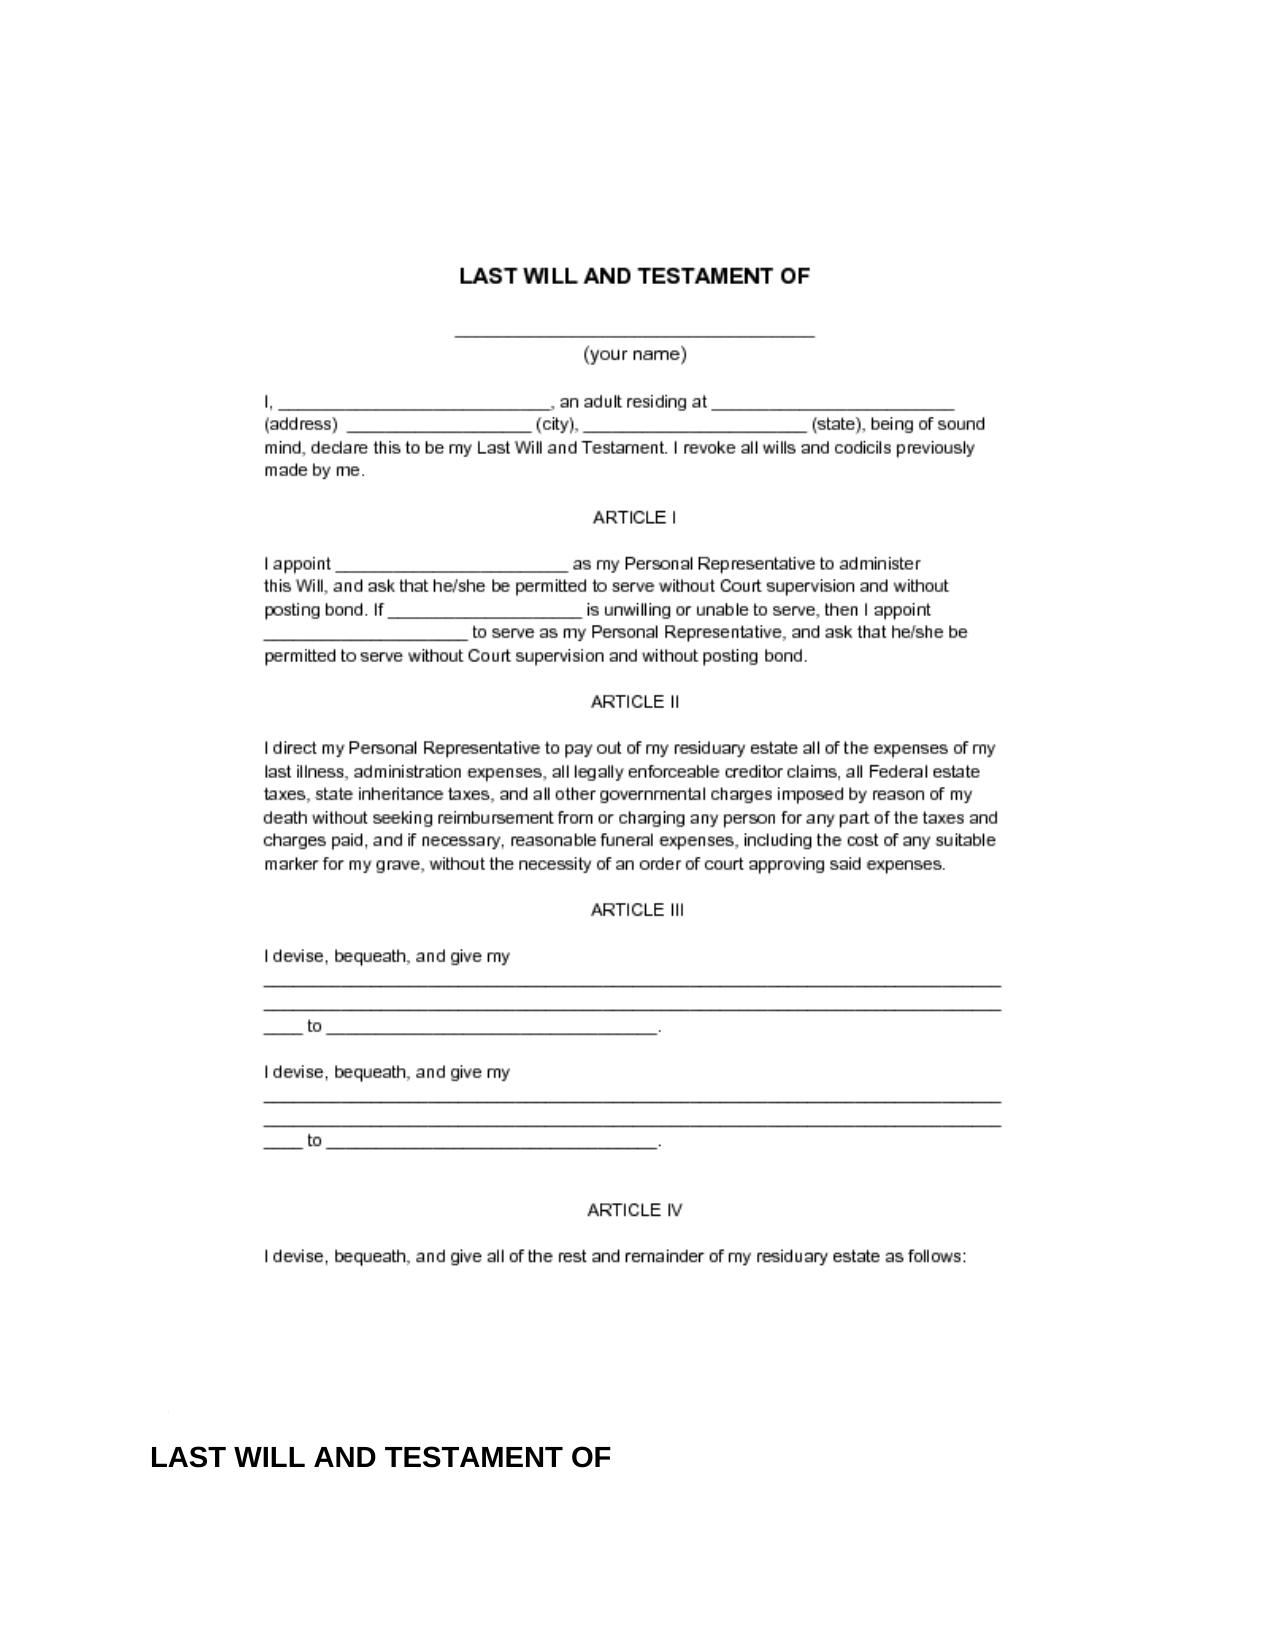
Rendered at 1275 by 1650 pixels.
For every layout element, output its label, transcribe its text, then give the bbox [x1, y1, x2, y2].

picture [150, 150, 1121, 1407]
text LAST WILL AND TESTAMENT OF [150, 1440, 1125, 1474]
